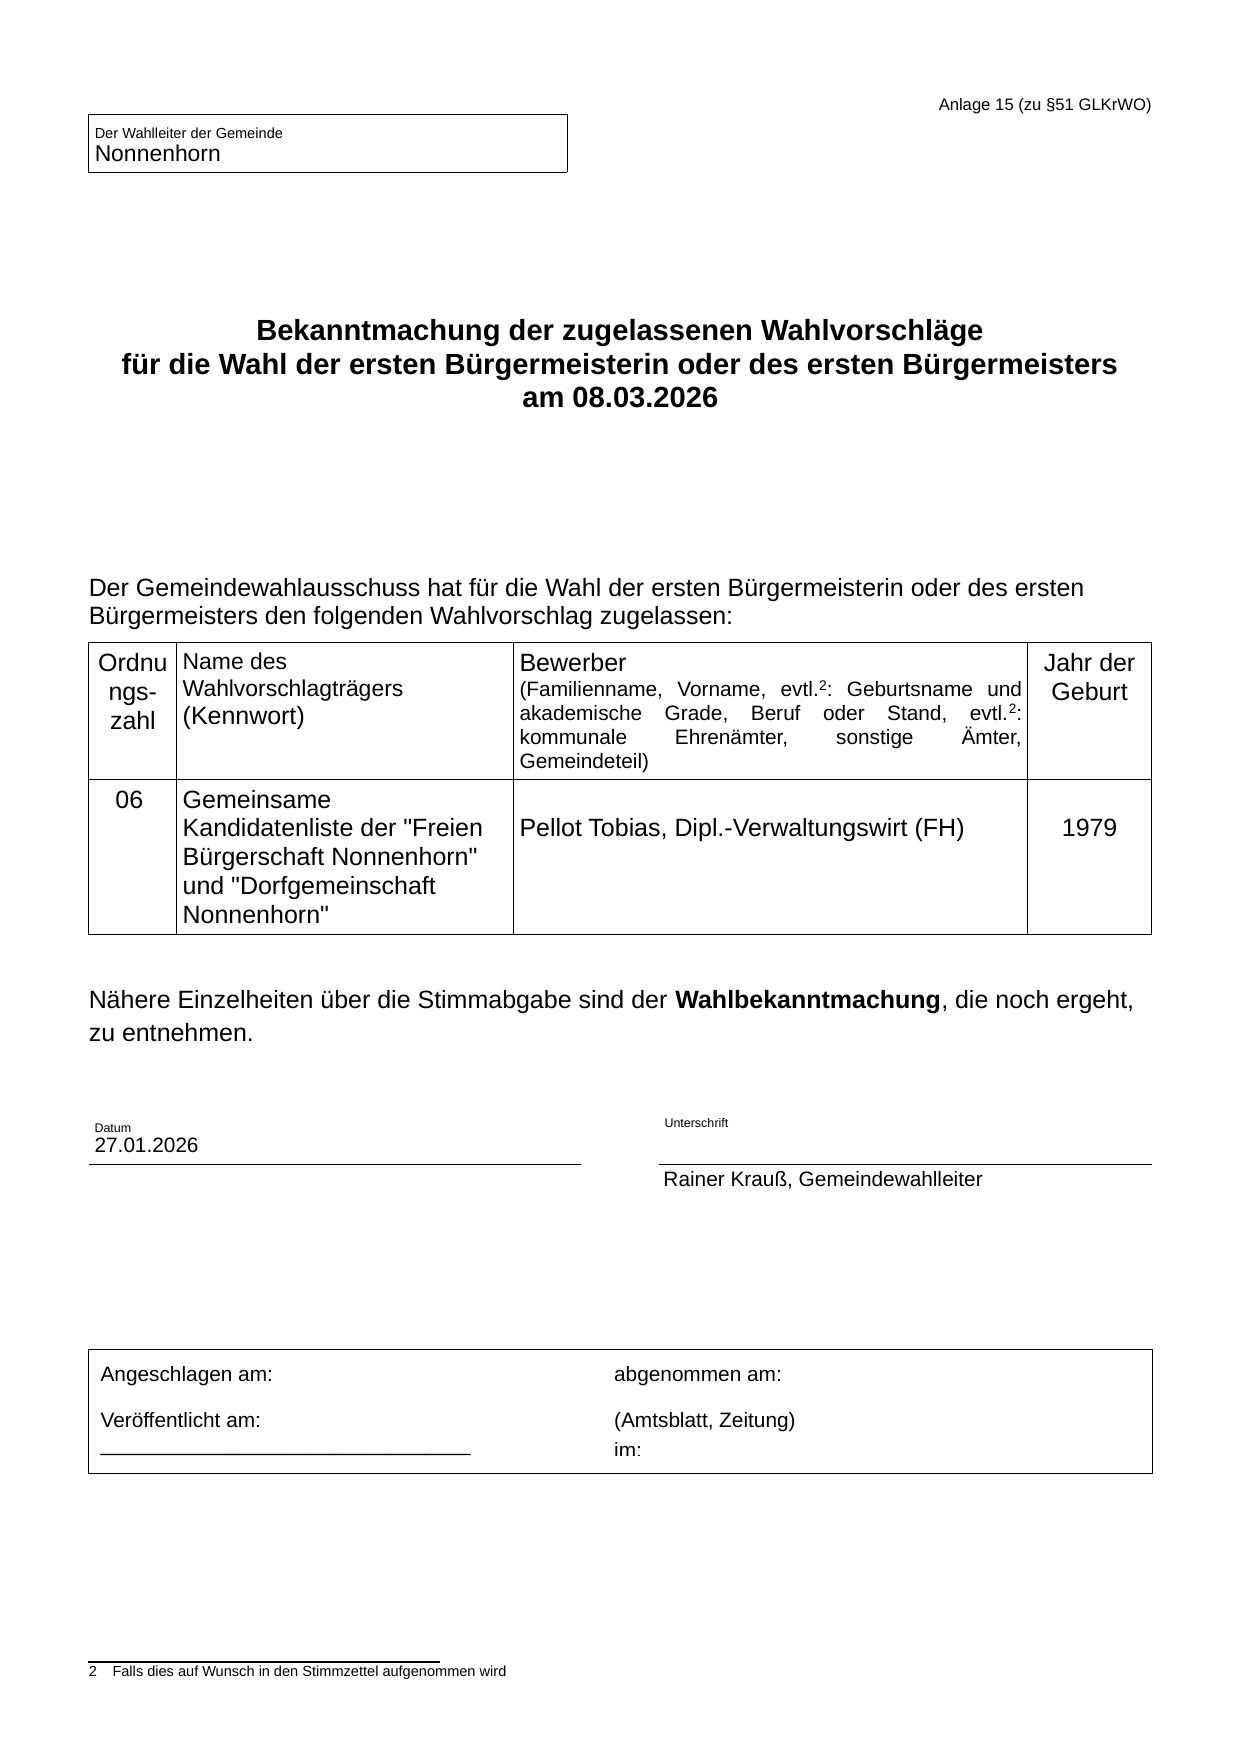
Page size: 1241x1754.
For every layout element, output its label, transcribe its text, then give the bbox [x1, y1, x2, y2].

table_header Name des Wahlvorschlagträgers (Kennwort) [177, 643, 513, 778]
table_header abgenommen am: _________________________________ [602, 1350, 1152, 1408]
table_header Bewerber (Familienname, Vorname, evtl.: Geburtsname und akademische Grade, Beruf oder Stand, evtl.2: kommunale Ehrenämter, sonstige Ämter, Gemeindeteil) [514, 643, 1027, 778]
text Bekanntmachung der zugelassenen Wahlvorschläge für die Wahl der ersten Bürgermeisterin oder des ersten Bürgermeisters am 08.03.2026 [88, 313, 1152, 414]
table_header Unterschrift [659, 1110, 1152, 1164]
table_cell 1979 [1028, 780, 1151, 934]
text Rainer Krauß, Gemeindewahlleiter [88, 1165, 1152, 1190]
text Der Gemeindewahlausschuss hat für die Wahl der ersten Bürgermeisterin oder des ersten Bürgermeisters den folgenden Wahlvorschlag zugelassen: [88, 573, 1152, 630]
table_cell Pellot Tobias, Dipl.-Verwaltungswirt (FH) [514, 780, 1027, 934]
table_cell Gemeinsame Kandidatenliste der "Freien Bürgerschaft Nonnenhorn" und "Dorfgemeinschaft Nonnenhorn" [177, 780, 513, 934]
table_cell Veröffentlicht am: ________________________________ [89, 1408, 602, 1473]
table_header Datum 27.01.2026 [89, 1110, 581, 1164]
table_header Jahr der Geburt [1028, 643, 1151, 778]
table_header Ordnungs-zahl [89, 643, 176, 778]
table_cell (Amtsblatt, Zeitung) im: _____________________________________________ [602, 1408, 1152, 1473]
table_header [581, 1110, 659, 1164]
table_header Der Wahlleiter der Gemeinde Nonnenhorn [89, 115, 567, 172]
table_cell 06 [89, 780, 176, 934]
text Nähere Einzelheiten über die Stimmabgabe sind der Wahlbekanntmachung, die noch ergeht, zu entnehmen. [88, 985, 1152, 1047]
table_header Angeschlagen am: _______________________________ [89, 1350, 602, 1408]
